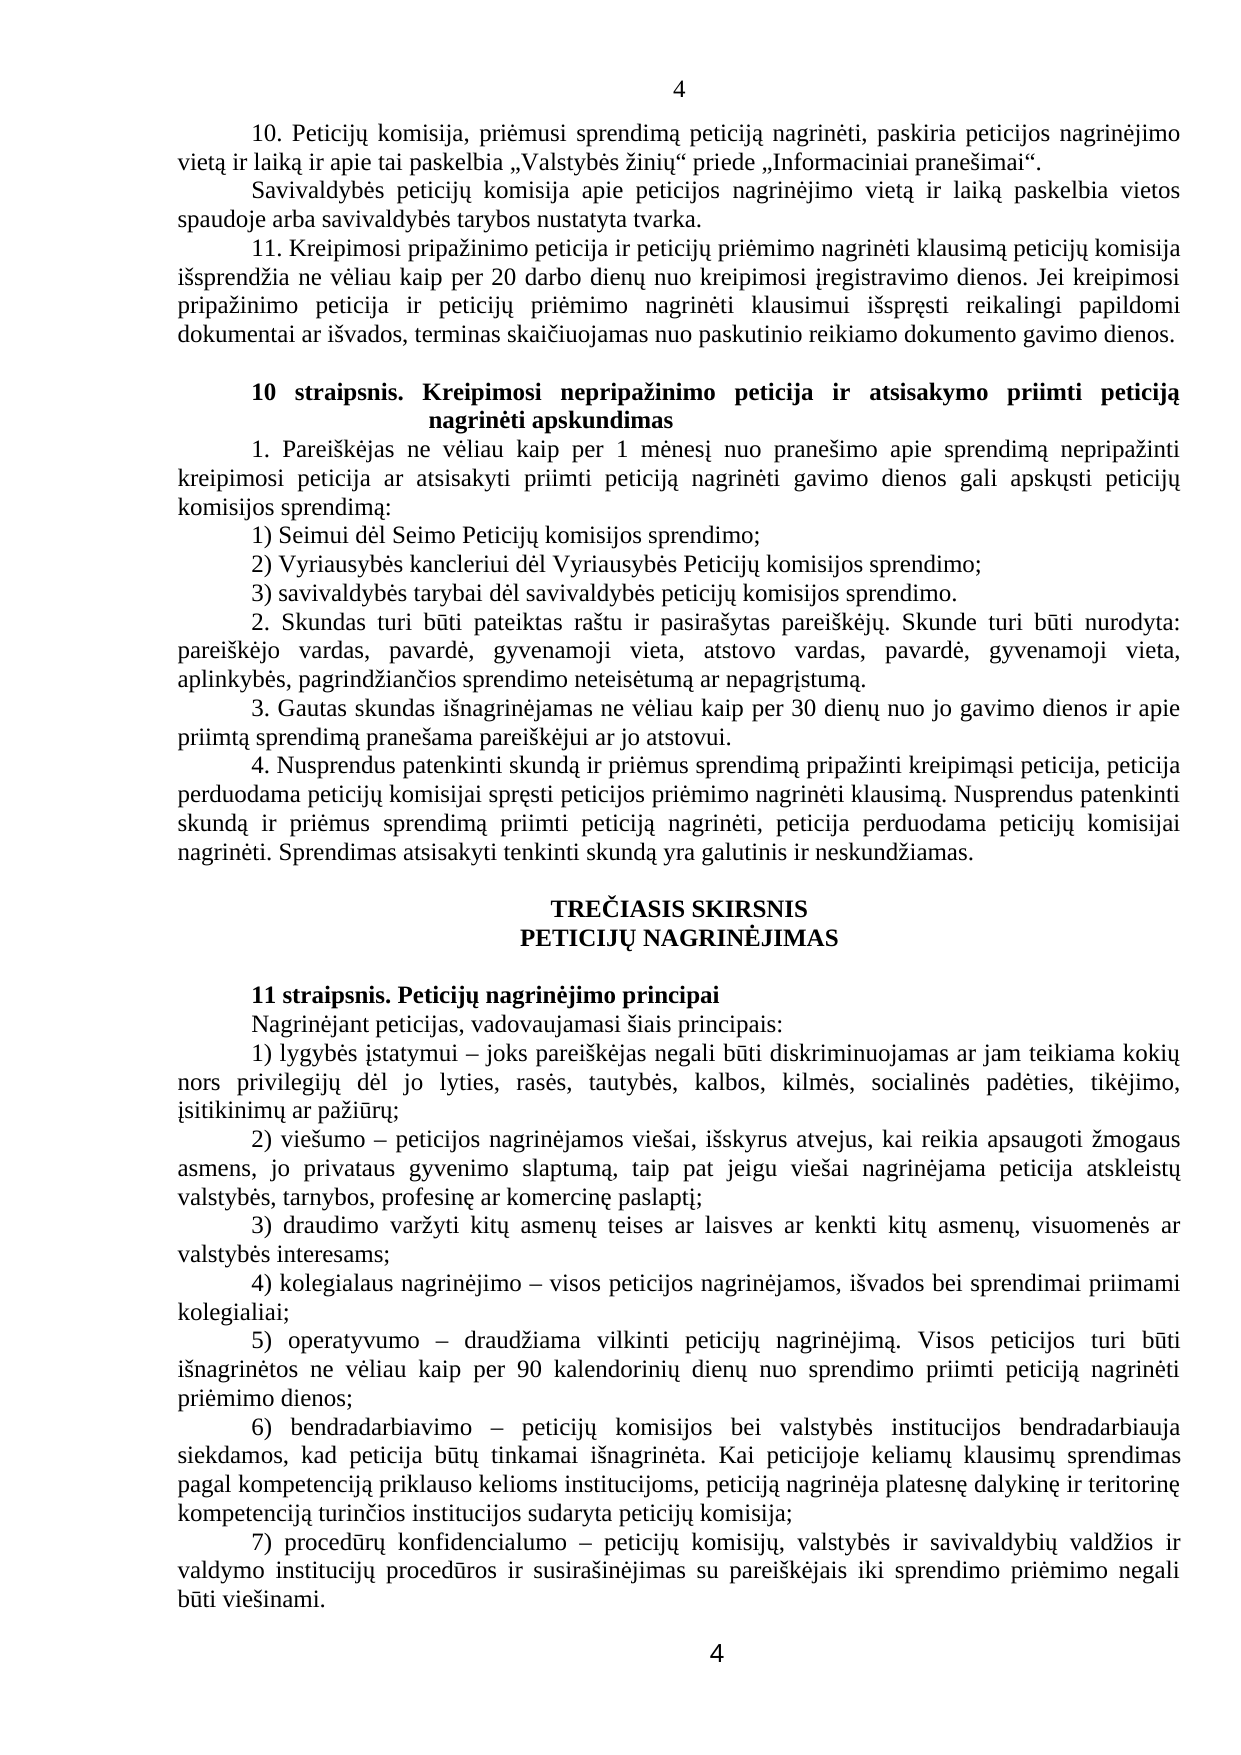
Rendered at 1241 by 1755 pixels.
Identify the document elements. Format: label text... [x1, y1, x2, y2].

text 4. Nusprendus patenkinti skundą ir priėmus sprendimą pripažinti kreipimąsi peticija, peticija perduodama peticijų komisijai spręsti peticijos priėmimo nagrinėti klausimą. Nusprendus patenkinti skundą ir priėmus sprendimą priimti peticiją nagrinėti, peticija perduodama peticijų komisijai nagrinėti. Sprendimas atsisakyti tenkinti skundą yra galutinis ir neskundžiamas. [177, 751, 1181, 866]
text 1) lygybės įstatymui – joks pareiškėjas negali būti diskriminuojamas ar jam teikiama kokių nors privilegijų dėl jo lyties, rasės, tautybės, kalbos, kilmės, socialinės padėties, tikėjimo, įsitikinimų ar pažiūrų; [177, 1038, 1181, 1124]
text 7) procedūrų konfidencialumo – peticijų komisijų, valstybės ir savivaldybių valdžios ir valdymo institucijų procedūros ir susirašinėjimas su pareiškėjais iki sprendimo priėmimo negali būti viešinami. [177, 1527, 1181, 1613]
text 6) bendradarbiavimo – peticijų komisijos bei valstybės institucijos bendradarbiauja siekdamos, kad peticija būtų tinkamai išnagrinėta. Kai peticijoje keliamų klausimų sprendimas pagal kompetenciją priklauso kelioms institucijoms, peticiją nagrinėja platesnę dalykinę ir teritorinę kompetenciją turinčios institucijos sudaryta peticijų komisija; [177, 1412, 1181, 1527]
text Savivaldybės peticijų komisija apie peticijos nagrinėjimo vietą ir laiką paskelbia vietos spaudoje arba savivaldybės tarybos nustatyta tvarka. [177, 176, 1181, 233]
text 5) operatyvumo – draudžiama vilkinti peticijų nagrinėjimą. Visos peticijos turi būti išnagrinėtos ne vėliau kaip per 90 kalendorinių dienų nuo sprendimo priimti peticiją nagrinėti priėmimo dienos; [177, 1326, 1181, 1412]
text 2. Skundas turi būti pateiktas raštu ir pasirašytas pareiškėjų. Skunde turi būti nurodyta: pareiškėjo vardas, pavardė, gyvenamoji vieta, atstovo vardas, pavardė, gyvenamoji vieta, aplinkybės, pagrindžiančios sprendimo neteisėtumą ar nepagrįstumą. [177, 607, 1181, 693]
text 1) Seimui dėl Seimo Peticijų komisijos sprendimo; [177, 521, 1181, 549]
text 3. Gautas skundas išnagrinėjamas ne vėliau kaip per 30 dienų nuo jo gavimo dienos ir apie priimtą sprendimą pranešama pareiškėjui ar jo atstovui. [177, 693, 1181, 751]
text 3) draudimo varžyti kitų asmenų teises ar laisves ar kenkti kitų asmenų, visuomenės ar valstybės interesams; [177, 1211, 1181, 1268]
text 11 straipsnis. Peticijų nagrinėjimo principai [177, 981, 1181, 1009]
text Nagrinėjant peticijas, vadovaujamasi šiais principais: [177, 1009, 1181, 1038]
text 10 straipsnis. Kreipimosi nepripažinimo peticija ir atsisakymo priimti peticiją nagrinėti apskundimas [251, 377, 1181, 434]
text 2) Vyriausybės kancleriui dėl Vyriausybės Peticijų komisijos sprendimo; [177, 549, 1181, 578]
text 10. Peticijų komisija, priėmusi sprendimą peticiją nagrinėti, paskiria peticijos nagrinėjimo vietą ir laiką ir apie tai paskelbia „Valstybės žinių“ priede „Informaciniai pranešimai“. [177, 118, 1181, 176]
subtitle Trečiasis skirsnis [177, 894, 1181, 923]
text 1. Pareiškėjas ne vėliau kaip per 1 mėnesį nuo pranešimo apie sprendimą nepripažinti kreipimosi peticija ar atsisakyti priimti peticiją nagrinėti gavimo dienos gali apskųsti peticijų komisijos sprendimą: [177, 434, 1181, 521]
text 2) viešumo – peticijos nagrinėjamos viešai, išskyrus atvejus, kai reikia apsaugoti žmogaus asmens, jo privataus gyvenimo slaptumą, taip pat jeigu viešai nagrinėjama peticija atskleistų valstybės, tarnybos, profesinę ar komercinę paslaptį; [177, 1124, 1181, 1211]
text Peticijų nagrinėjimas [177, 923, 1181, 952]
text 4) kolegialaus nagrinėjimo – visos peticijos nagrinėjamos, išvados bei sprendimai priimami kolegialiai; [177, 1268, 1181, 1326]
text 11. Kreipimosi pripažinimo peticija ir peticijų priėmimo nagrinėti klausimą peticijų komisija išsprendžia ne vėliau kaip per 20 darbo dienų nuo kreipimosi įregistravimo dienos. Jei kreipimosi pripažinimo peticija ir peticijų priėmimo nagrinėti klausimui išspręsti reikalingi papildomi dokumentai ar išvados, terminas skaičiuojamas nuo paskutinio reikiamo dokumento gavimo dienos. [177, 233, 1181, 348]
text 3) savivaldybės tarybai dėl savivaldybės peticijų komisijos sprendimo. [177, 578, 1181, 607]
